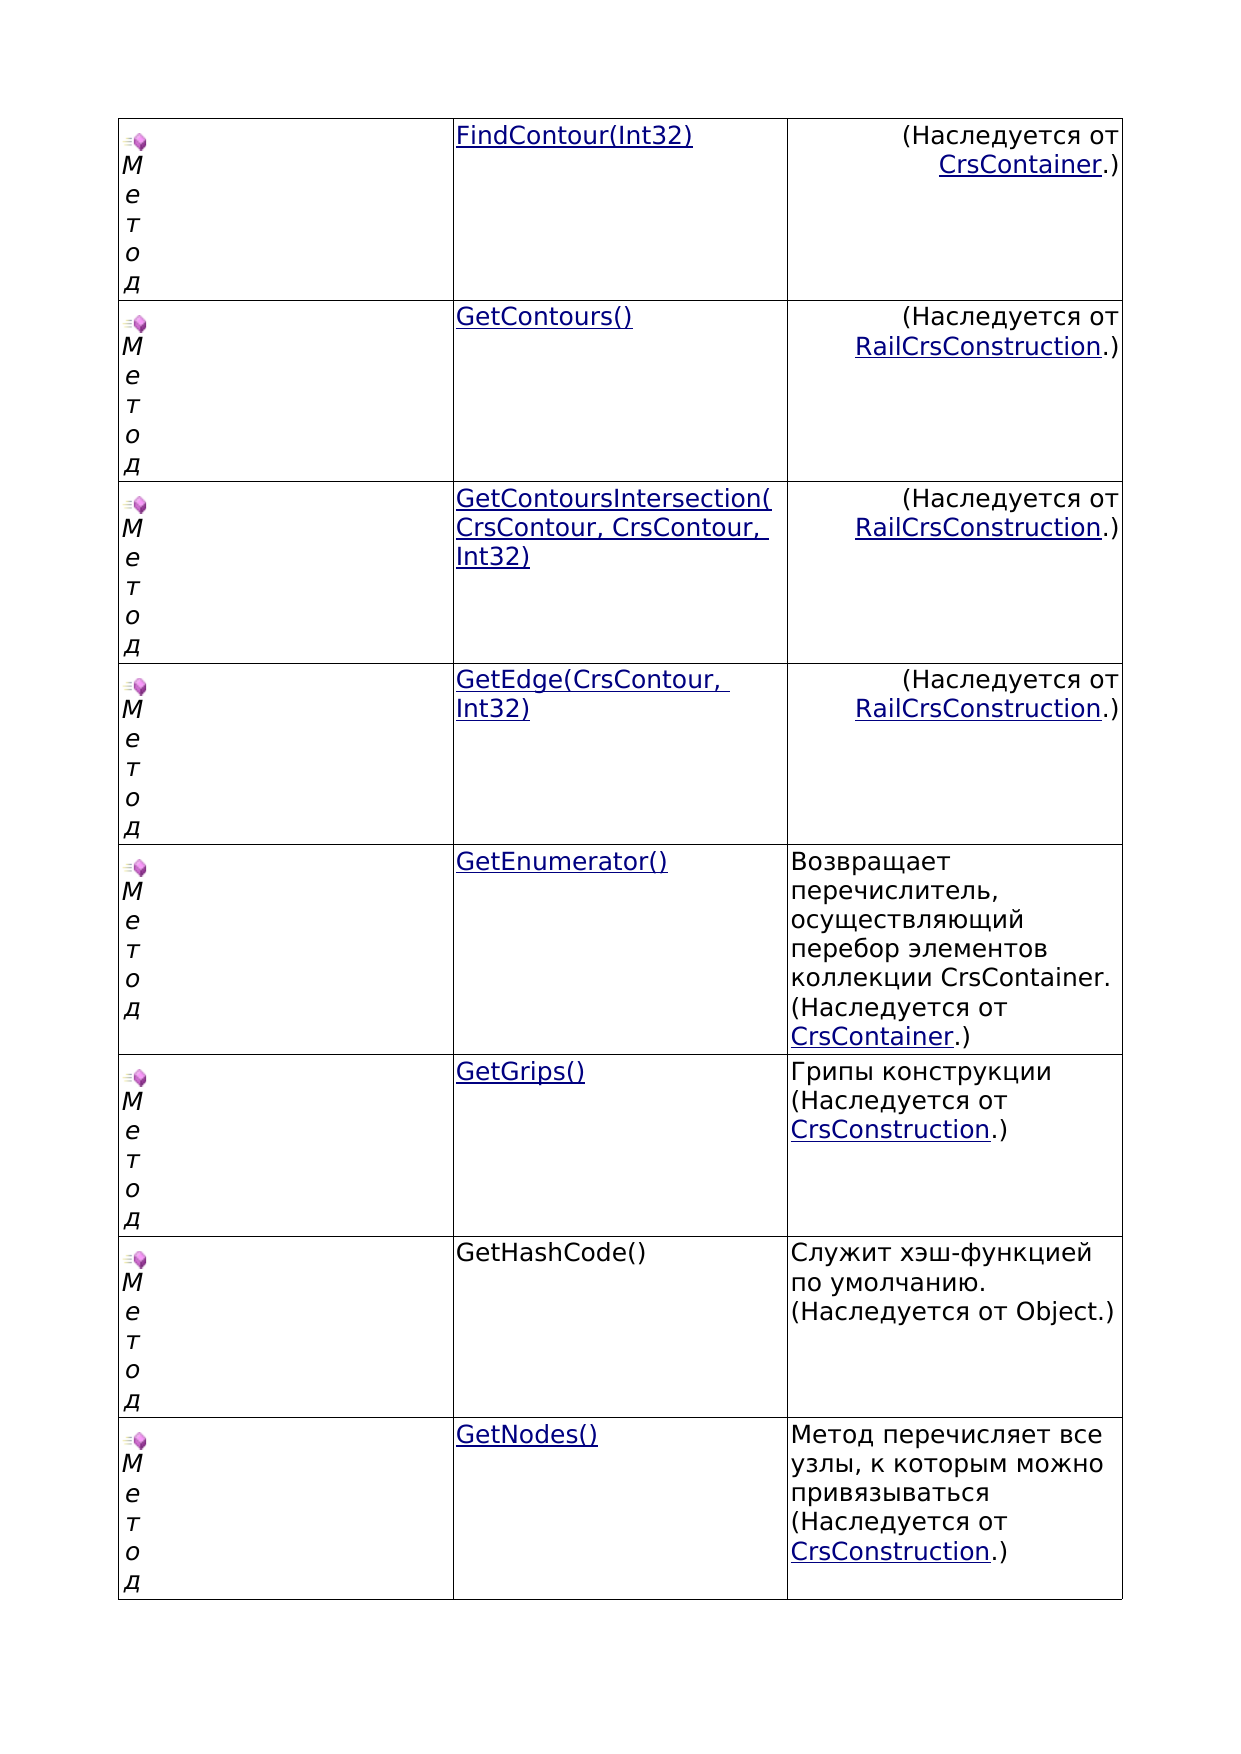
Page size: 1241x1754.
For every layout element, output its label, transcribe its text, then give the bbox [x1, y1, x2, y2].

table_cell (Наследуется от RailCrsConstruction.) [788, 301, 1122, 481]
picture [121, 1069, 147, 1087]
table_cell GetEnumerator() [454, 845, 787, 1054]
table_cell GetContours() [454, 301, 787, 481]
table_cell [119, 119, 453, 299]
table_cell GetGrips() [454, 1055, 787, 1236]
table_cell Грипы конструкции (Наследуется от CrsConstruction.) [788, 1055, 1122, 1236]
table_cell Метод перечисляет все узлы, к которым можно привязываться (Наследуется от CrsConstruction.) [788, 1418, 1122, 1598]
picture [121, 315, 147, 333]
picture [121, 1432, 147, 1450]
table_cell (Наследуется от CrsContainer.) [788, 119, 1122, 299]
picture [121, 859, 147, 877]
table_cell Возвращает перечислитель, осуществляющий перебор элементов коллекции CrsContainer. (Наследуется от CrsContainer.) [788, 845, 1122, 1054]
table_cell GetNodes() [454, 1418, 787, 1598]
table_cell [119, 664, 453, 844]
table_cell Служит хэш-функцией по умолчанию. (Наследуется от Object.) [788, 1237, 1122, 1417]
table_cell GetEdge(CrsContour, Int32) [454, 664, 787, 844]
table_cell [119, 301, 453, 481]
table_cell [119, 1418, 453, 1598]
table_cell [119, 1237, 453, 1417]
table_cell [119, 845, 453, 1054]
picture [121, 1251, 147, 1269]
table_cell (Наследуется от RailCrsConstruction.) [788, 482, 1122, 662]
picture [121, 496, 147, 514]
table_cell (Наследуется от RailCrsConstruction.) [788, 664, 1122, 844]
picture [121, 133, 147, 151]
table_cell FindContour(Int32) [454, 119, 787, 299]
table_cell [119, 1055, 453, 1236]
table_cell GetHashCode() [454, 1237, 787, 1417]
table_cell [119, 482, 453, 662]
picture [121, 678, 147, 696]
table_cell GetContoursIntersection(CrsContour, CrsContour, Int32) [454, 482, 787, 662]
